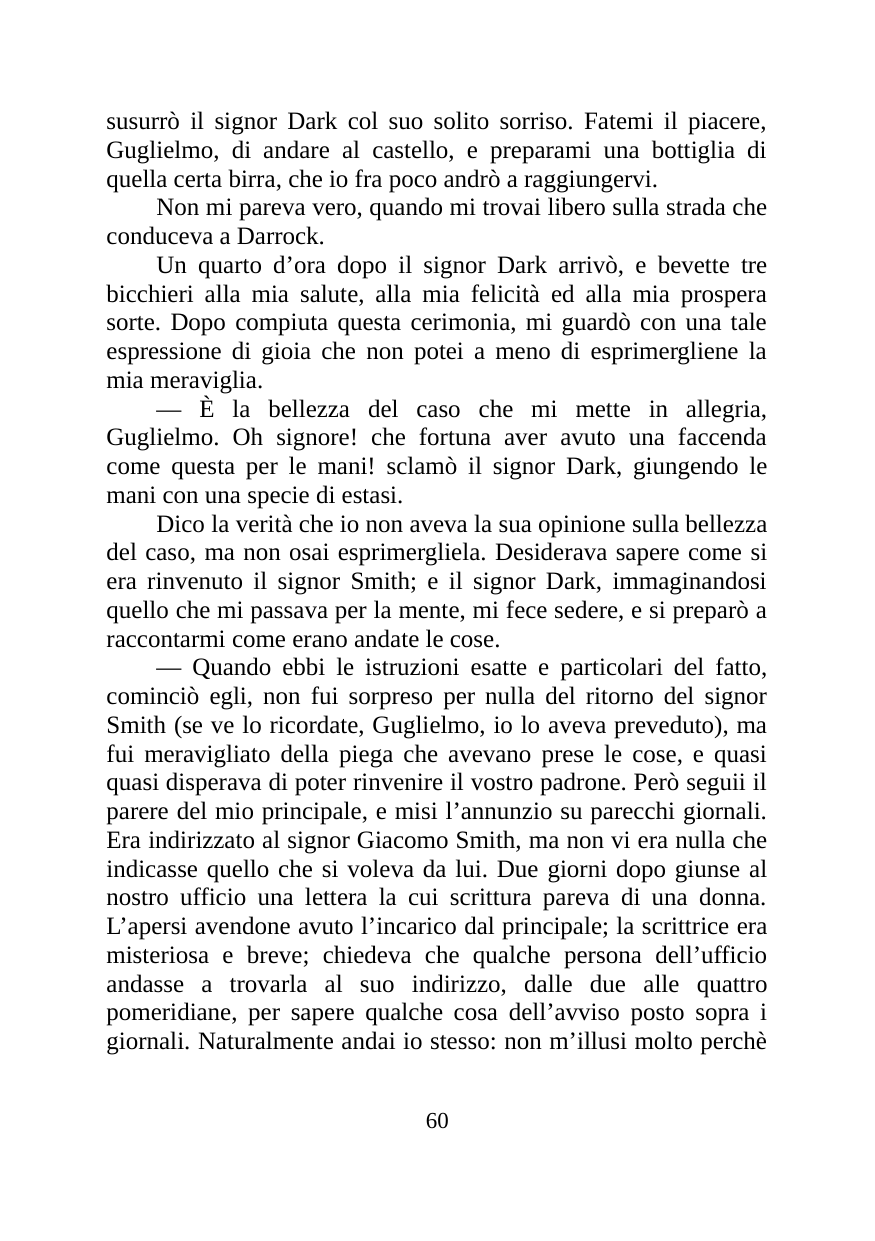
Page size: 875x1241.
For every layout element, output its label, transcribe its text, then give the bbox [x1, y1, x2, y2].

text Un quarto d’ora dopo il signor Dark arrivò, e bevette tre bicchieri alla mia salute, alla mia felicità ed alla mia prospera sorte. Dopo compiuta questa cerimonia, mi guardò con una tale espressione di gioia che non potei a meno di esprimergliene la mia meraviglia. [106, 250, 768, 394]
text Non mi pareva vero, quando mi trovai libero sulla strada che conduceva a Darrock. [106, 192, 768, 250]
text — Quando ebbi le istruzioni esatte e particolari del fatto, cominciò egli, non fui sorpreso per nulla del ritorno del signor Smith (se ve lo ricordate, Guglielmo, io lo aveva preveduto), ma fui meravigliato della piega che avevano prese le cose, e quasi quasi disperava di poter rinvenire il vostro padrone. Però seguii il parere del mio principale, e misi l’annunzio su parecchi giornali. Era indirizzato al signor Giacomo Smith, ma non vi era nulla che indicasse quello che si voleva da lui. Due giorni dopo giunse al nostro ufficio una lettera la cui scrittura pareva di una donna. L’apersi avendone avuto l’incarico dal principale; la scrittrice era misteriosa e breve; chiedeva che qualche persona dell’ufficio andasse a trovarla al suo indirizzo, dalle due alle quattro pomeridiane, per sapere qualche cosa dell’avviso posto sopra i giornali. Naturalmente andai io stesso: non m’illusi molto perchè [106, 652, 768, 1055]
text — È la bellezza del caso che mi mette in allegria, Guglielmo. Oh signore! che fortuna aver avuto una faccenda come questa per le mani! sclamò il signor Dark, giungendo le mani con una specie di estasi. [106, 394, 768, 509]
text Dico la verità che io non aveva la sua opinione sulla bellezza del caso, ma non osai esprimergliela. Desiderava sapere come si era rinvenuto il signor Smith; e il signor Dark, immaginandosi quello che mi passava per la mente, mi fece sedere, e si preparò a raccontarmi come erano andate le cose. [106, 509, 768, 652]
text susurrò il signor Dark col suo solito sorriso. Fatemi il piacere, Guglielmo, di andare al castello, e preparami una bottiglia di quella certa birra, che io fra poco andrò a raggiungervi. [106, 106, 768, 192]
